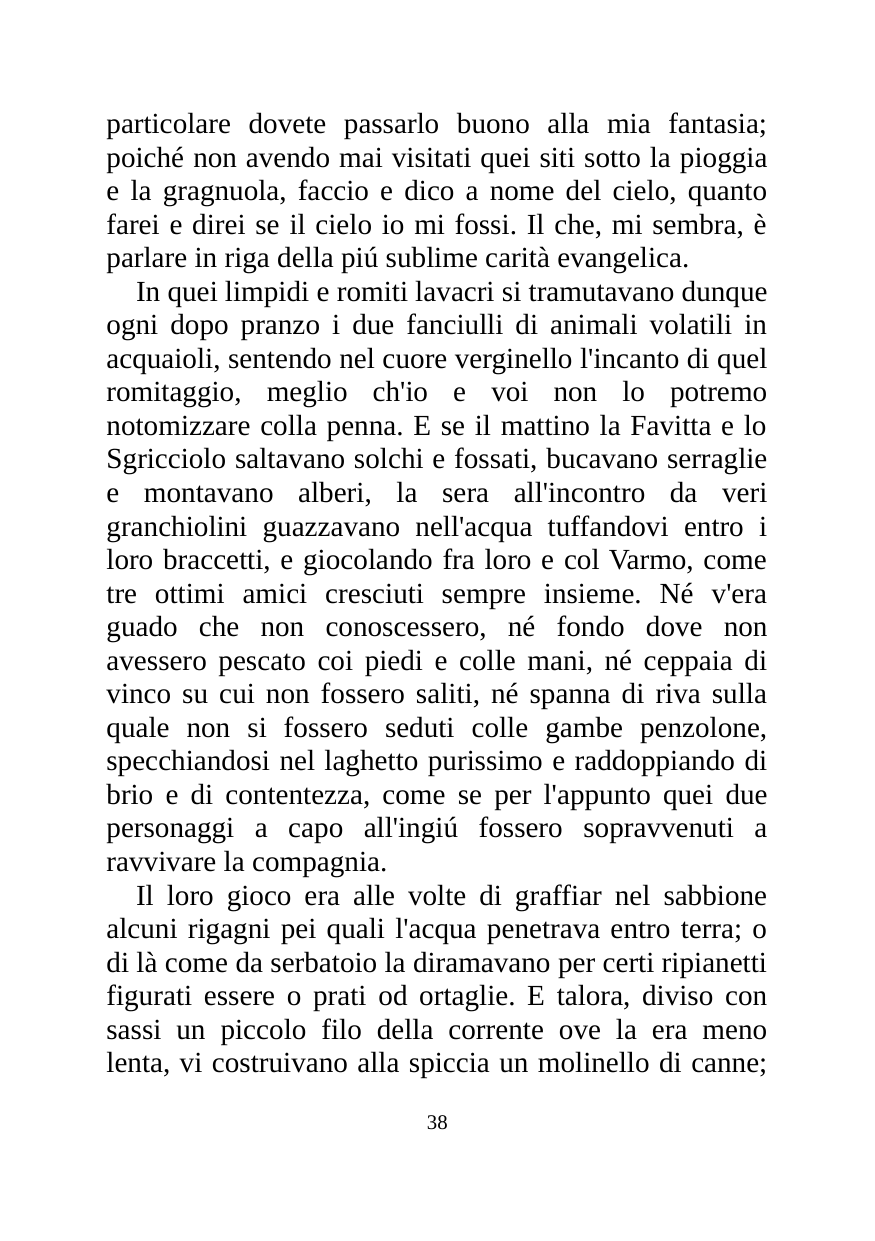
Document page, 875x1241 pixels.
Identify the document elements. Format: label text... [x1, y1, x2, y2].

text Il loro gioco era alle volte di graffiar nel sabbione alcuni rigagni pei quali l'acqua penetrava entro terra; o di là come da serbatoio la diramavano per certi ripianetti figurati essere o prati od ortaglie. E talora, diviso con sassi un piccolo filo della corrente ove la era meno lenta, vi costruivano alla spiccia un molinello di canne; [106, 878, 768, 1079]
text In quei limpidi e romiti lavacri si tramutavano dunque ogni dopo pranzo i due fanciulli di animali volatili in acquaioli, sentendo nel cuore verginello l'incanto di quel romitaggio, meglio ch'io e voi non lo potremo notomizzare colla penna. E se il mattino la Favitta e lo Sgricciolo saltavano solchi e fossati, bucavano serraglie e montavano alberi, la sera all'incontro da veri granchiolini guazzavano nell'acqua tuffandovi entro i loro braccetti, e giocolando fra loro e col Varmo, come tre ottimi amici cresciuti sempre insieme. Né v'era guado che non conoscessero, né fondo dove non avessero pescato coi piedi e colle mani, né ceppaia di vinco su cui non fossero saliti, né spanna di riva sulla quale non si fossero seduti colle gambe penzolone, specchiandosi nel laghetto purissimo e raddoppiando di brio e di contentezza, come se per l'appunto quei due personaggi a capo all'ingiú fossero sopravvenuti a ravvivare la compagnia. [106, 274, 768, 878]
text particolare dovete passarlo buono alla mia fantasia; poiché non avendo mai visitati quei siti sotto la pioggia e la gragnuola, faccio e dico a nome del cielo, quanto farei e direi se il cielo io mi fossi. Il che, mi sembra, è parlare in riga della piú sublime carità evangelica. [106, 106, 768, 274]
